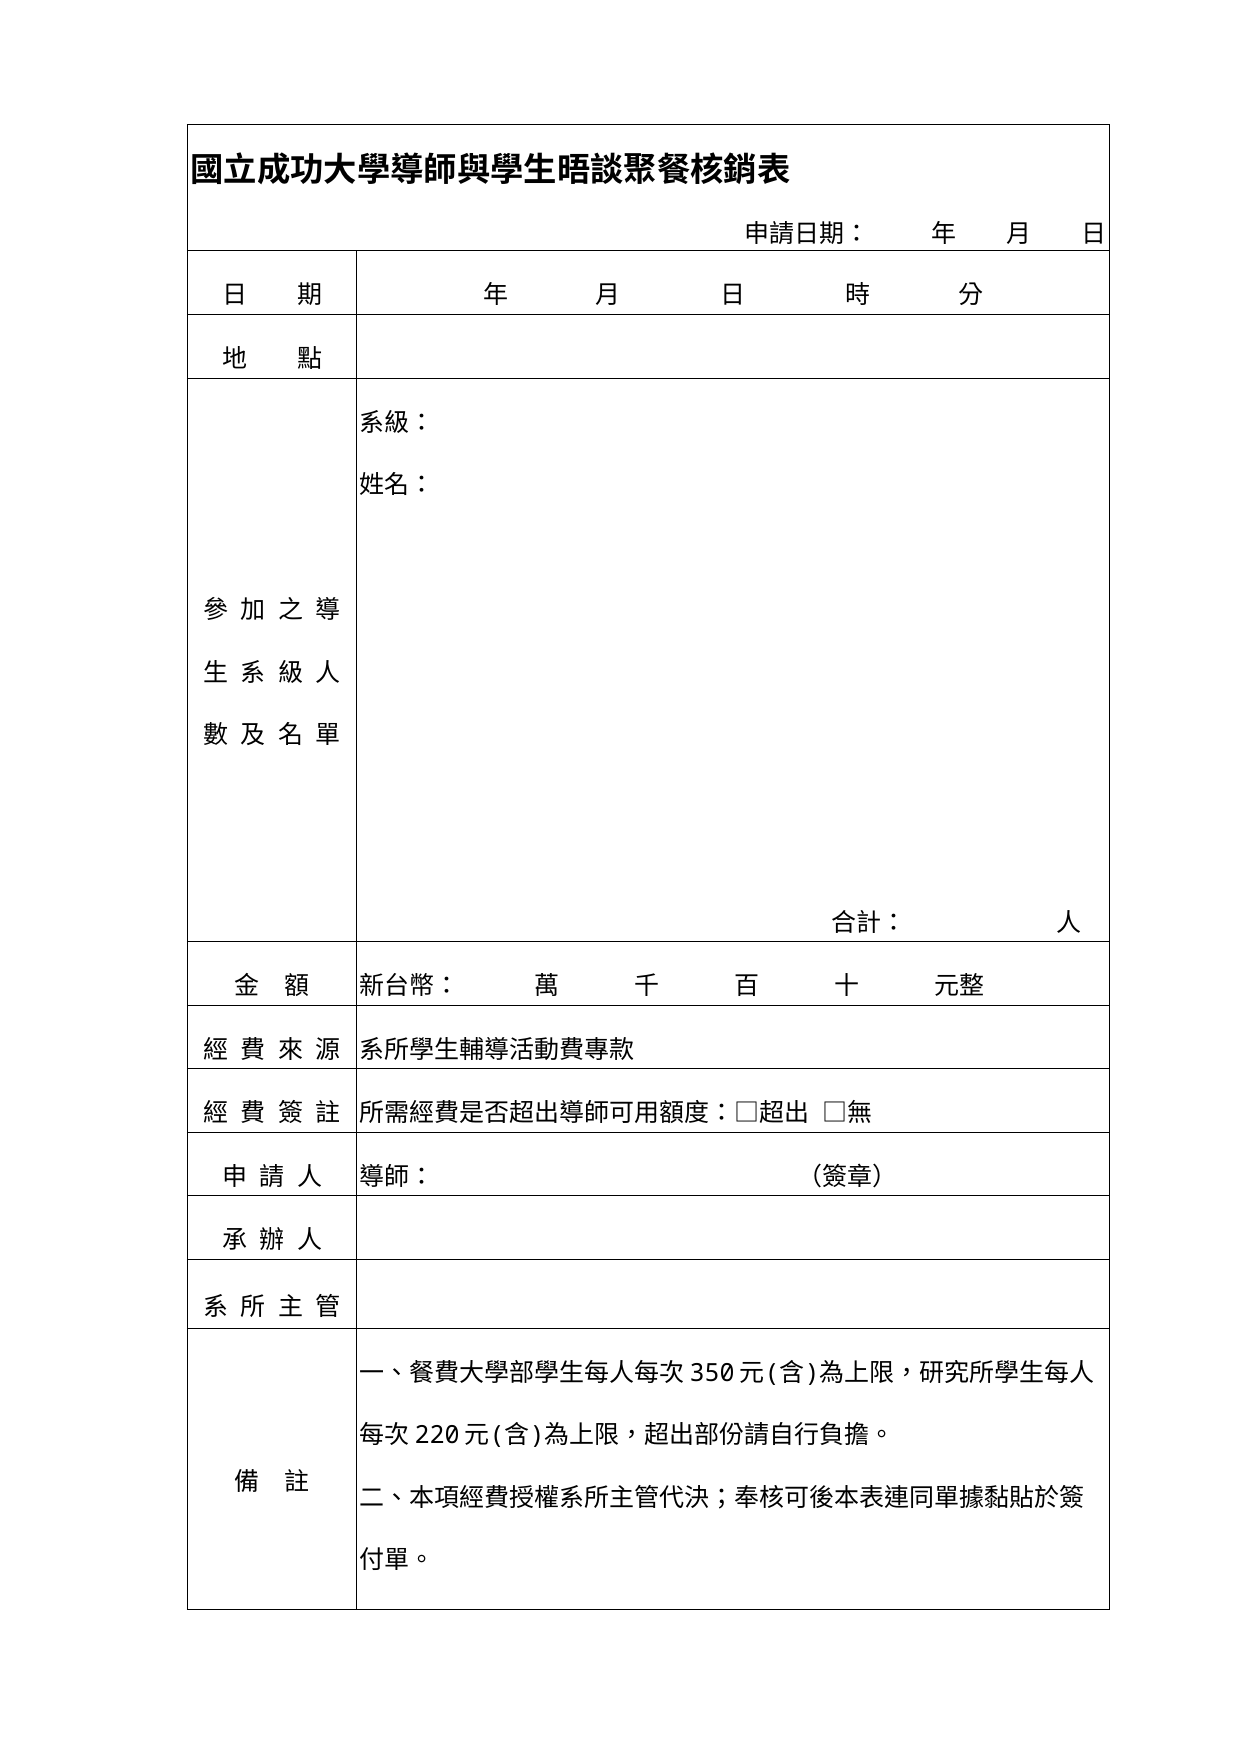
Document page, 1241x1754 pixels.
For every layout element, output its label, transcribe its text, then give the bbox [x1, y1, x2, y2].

table_cell 導師： （簽章） [357, 1133, 1109, 1195]
table_cell 經 費 來 源 [188, 1006, 356, 1068]
table_cell 系所學生輔導活動費專款 [357, 1006, 1109, 1068]
table_cell 系 所 主 管 [188, 1260, 356, 1328]
table_cell 參 加 之 導 生 系 級 人 數 及 名 單 [188, 379, 356, 941]
table_cell 經 費 簽 註 [188, 1069, 356, 1132]
table_cell 新台幣： 萬 千 百 十 元整 [357, 942, 1109, 1004]
table_cell 一、餐費大學部學生每人每次350元(含)為上限，研究所學生每人每次220元(含)為上限，超出部份請自行負擔。 二、本項經費授權系所主管代決；奉核可後本表連同單據黏貼於簽付單。 [357, 1329, 1109, 1609]
table_cell [357, 1260, 1109, 1328]
table_cell 金 額 [188, 942, 356, 1004]
table_cell 所需經費是否超出導師可用額度：□超出 □無 [357, 1069, 1109, 1132]
table_cell 申 請 人 [188, 1133, 356, 1195]
table_cell 日 期 [188, 251, 356, 314]
table_cell [357, 315, 1109, 377]
table_cell 地 點 [188, 315, 356, 377]
table_header 國立成功大學導師與學生晤談聚餐核銷表 申請日期： 年 月 日 [188, 125, 1109, 250]
table_cell 年 月 日 時 分 [357, 251, 1109, 314]
table_cell 系級： 姓名： 合計： 人 [357, 379, 1109, 941]
table_cell 承 辦 人 [188, 1196, 356, 1259]
table_cell 備 註 [188, 1329, 356, 1609]
table_cell [357, 1196, 1109, 1259]
